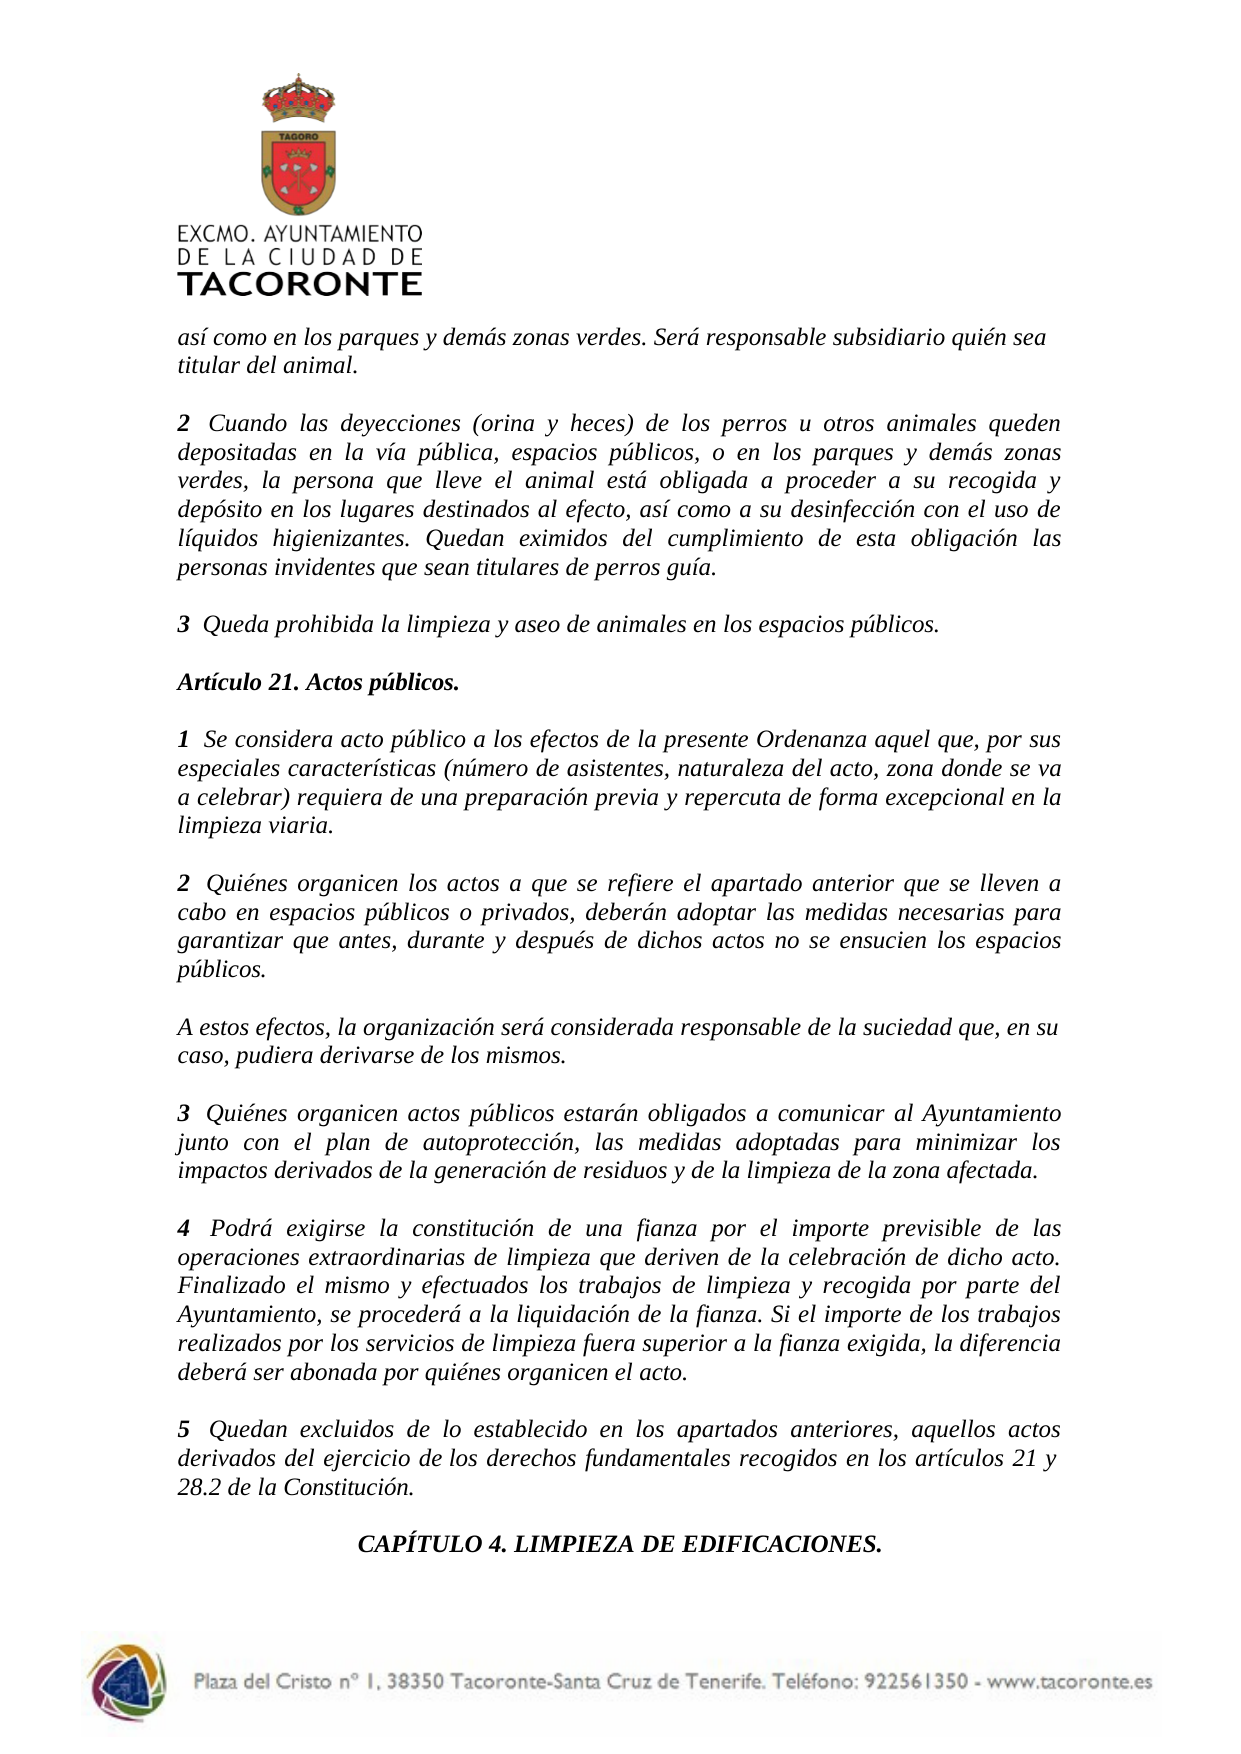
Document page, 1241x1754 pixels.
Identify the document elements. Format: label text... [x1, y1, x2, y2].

text 28.2 de la Constitución. [177, 1472, 1093, 1501]
list Se considera acto público a los efectos de la presente Ordenanza aquel que, por sus especiales características (número de asistentes, naturaleza del acto, zona donde se va a celebrar) requiera de una preparación previa y repercuta de forma excepcional en la limpieza viaria. [177, 724, 1062, 839]
list Quedan excluidos de lo establecido en los apartados anteriores, aquellos actos derivados del ejercicio de los derechos fundamentales recogidos en los artículos 21 y [177, 1414, 1062, 1472]
list Podrá exigirse la constitución de una fianza por el importe previsible de las operaciones extraordinarias de limpieza que deriven de la celebración de dicho acto. Finalizado el mismo y efectuados los trabajos de limpieza y recogida por parte del Ayuntamiento, se procederá a la liquidación de la fianza. Si el importe de los trabajos realizados por los servicios de limpieza fuera superior a la fianza exigida, la diferencia deberá ser abonada por quiénes organicen el acto. [177, 1213, 1062, 1386]
picture [80, 1631, 1163, 1737]
subtitle CAPÍTULO 4. LIMPIEZA DE EDIFICACIONES. [148, 1529, 1093, 1558]
list Cuando las deyecciones (orina y heces) de los perros u otros animales queden depositadas en la vía pública, espacios públicos, o en los parques y demás zonas verdes, la persona que lleve el animal está obligada a proceder a su recogida y depósito en los lugares destinados al efecto, así como a su desinfección con el uso de líquidos higienizantes. Quedan eximidos del cumplimiento de esta obligación las personas invidentes que sean titulares de perros guía. [177, 408, 1062, 581]
text A estos efectos, la organización será considerada responsable de la suciedad que, en su caso, pudiera derivarse de los mismos. [177, 1012, 1093, 1069]
subtitle Artículo 21. Actos públicos. [177, 667, 1093, 696]
list Queda prohibida la limpieza y aseo de animales en los espacios públicos. [177, 609, 1093, 638]
text así como en los parques y demás zonas verdes. Será responsable subsidiario quién sea titular del animal. [177, 322, 1093, 379]
list Quiénes organicen actos públicos estarán obligados a comunicar al Ayuntamiento junto con el plan de autoprotección, las medidas adoptadas para minimizar los impactos derivados de la generación de residuos y de la limpieza de la zona afectada. [177, 1098, 1062, 1184]
list Quiénes organicen los actos a que se refiere el apartado anterior que se lleven a cabo en espacios públicos o privados, deberán adoptar las medidas necesarias para garantizar que antes, durante y después de dichos actos no se ensucien los espacios públicos. [177, 868, 1062, 983]
picture [177, 73, 422, 296]
